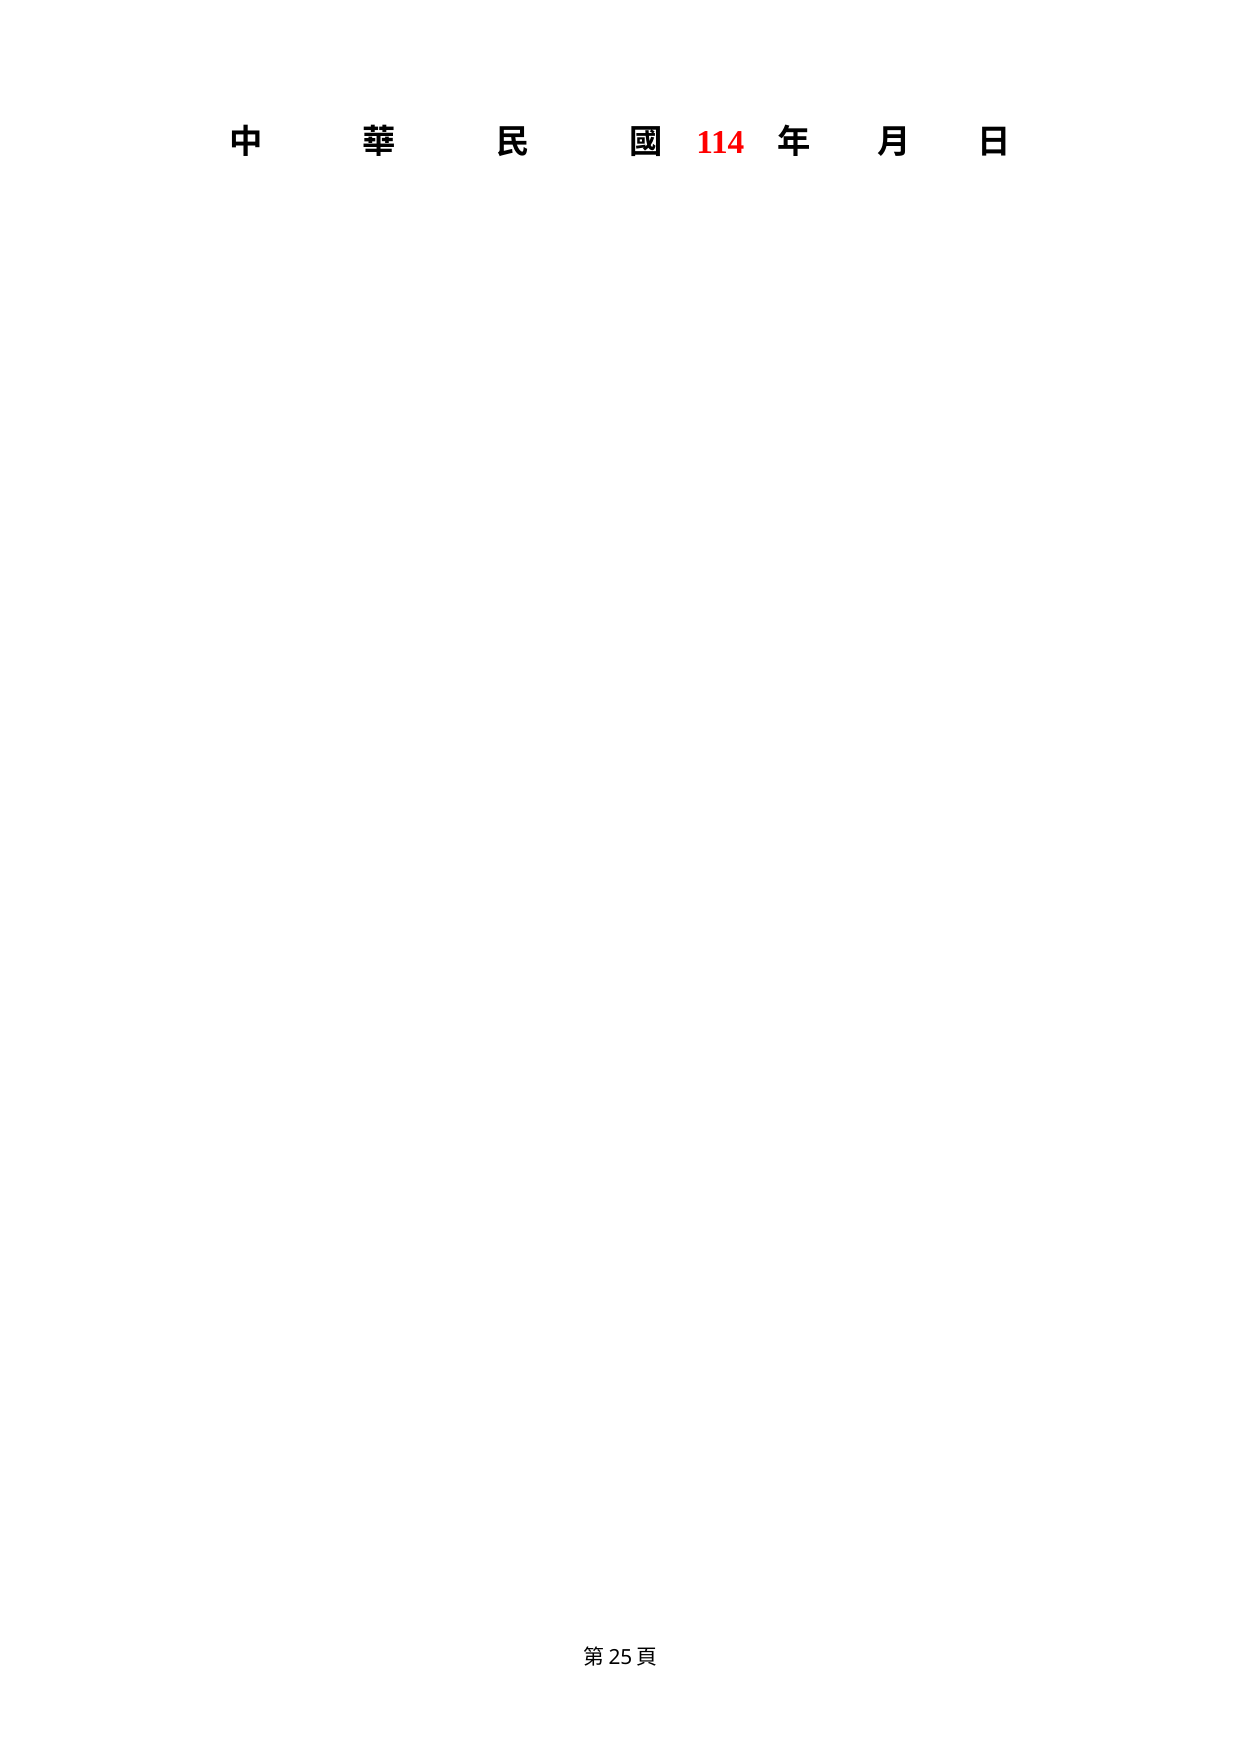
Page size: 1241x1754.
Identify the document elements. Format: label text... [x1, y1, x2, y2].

text 中 華 民 國 114 年 月 日 [118, 104, 1122, 174]
